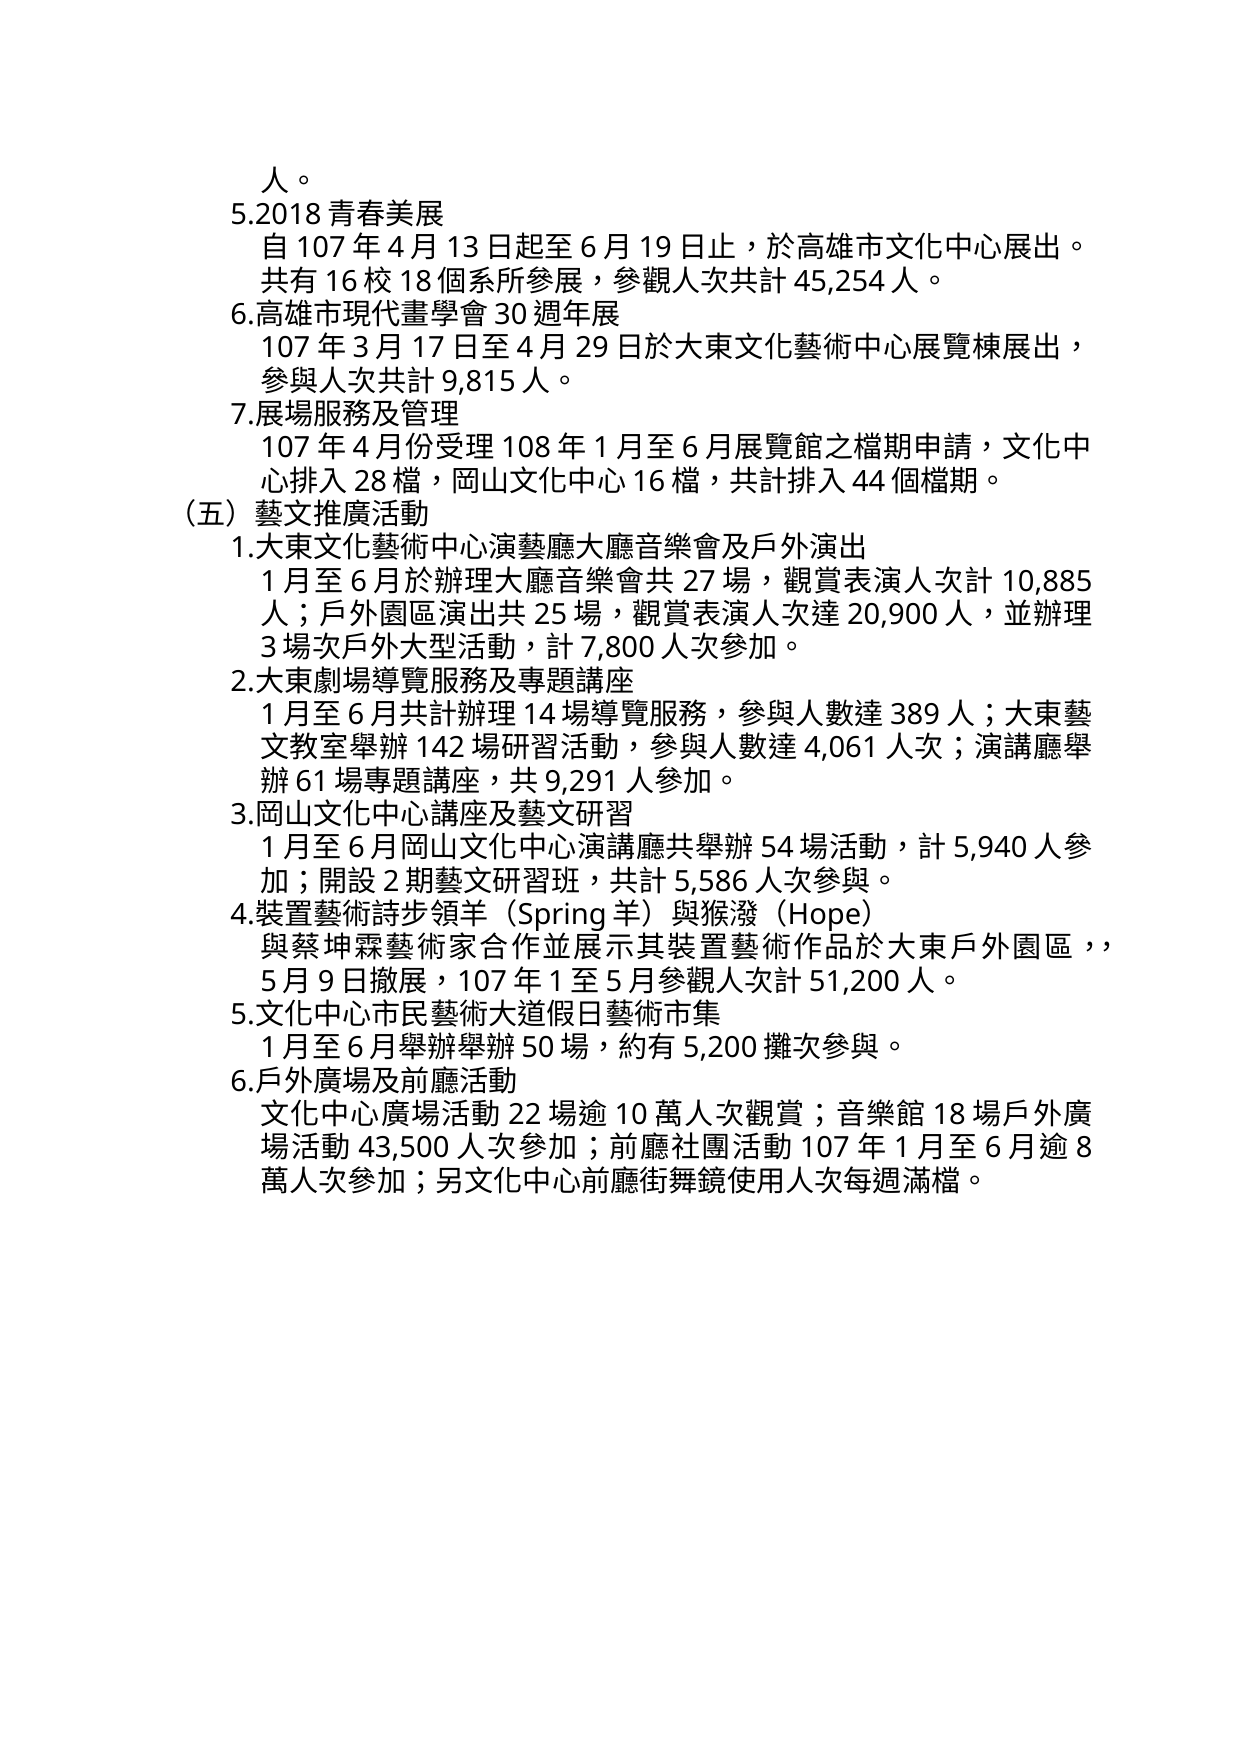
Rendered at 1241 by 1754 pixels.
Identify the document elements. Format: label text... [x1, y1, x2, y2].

text 5.文化中心市民藝術大道假日藝術市集 [230, 998, 1092, 1031]
text 人。 [260, 164, 1092, 198]
text （五）藝文推廣活動 [148, 498, 1092, 531]
text 1月至6月岡山文化中心演講廳共舉辦54場活動，計5,940人參加；開設2期藝文研習班，共計5,586人次參與。 [260, 831, 1092, 898]
text 107年4月份受理108年1月至6月展覽館之檔期申請，文化中心排入28檔，岡山文化中心16檔，共計排入44個檔期。 [260, 431, 1092, 498]
text 3.岡山文化中心講座及藝文研習 [230, 798, 1092, 831]
text 文化中心廣場活動22場逾10萬人次觀賞；音樂館18場戶外廣場活動43,500人次參加；前廳社團活動107年1月至6月逾8萬人次參加；另文化中心前廳街舞鏡使用人次每週滿檔。 [260, 1098, 1092, 1198]
text 與蔡坤霖藝術家合作並展示其裝置藝術作品於大東戶外園區，，5月9日撤展，107年1至5月參觀人次計51,200人。 [260, 931, 1092, 998]
text 2.大東劇場導覽服務及專題講座 [230, 664, 1092, 698]
text 1月至6月舉辦舉辦50場，約有5,200攤次參與。 [260, 1031, 1092, 1064]
text 自107年4月13日起至6月19日止，於高雄市文化中心展出。共有16校18個系所參展，參觀人次共計45,254人。 [260, 231, 1092, 298]
text 1月至6月共計辦理14場導覽服務，參與人數達389人；大東藝文教室舉辦142場研習活動，參與人數達4,061人次；演講廳舉辦61場專題講座，共9,291人參加。 [260, 698, 1092, 798]
text 1.大東文化藝術中心演藝廳大廳音樂會及戶外演出 [230, 531, 1092, 564]
text 4.裝置藝術詩步領羊（Spring羊）與猴潑（Hope） [230, 898, 1092, 931]
text 107年3月17日至4月29日於大東文化藝術中心展覽棟展出，參與人次共計9,815人。 [260, 331, 1092, 398]
text 6.戶外廣場及前廳活動 [230, 1064, 1092, 1098]
text 6.高雄市現代畫學會30週年展 [230, 298, 1092, 331]
text 5.2018青春美展 [230, 198, 1092, 231]
text 7.展場服務及管理 [230, 398, 1092, 431]
text 1月至6月於辦理大廳音樂會共27場，觀賞表演人次計10,885人；戶外園區演出共25場，觀賞表演人次達20,900人，並辦理3場次戶外大型活動，計7,800人次參加。 [260, 564, 1092, 664]
